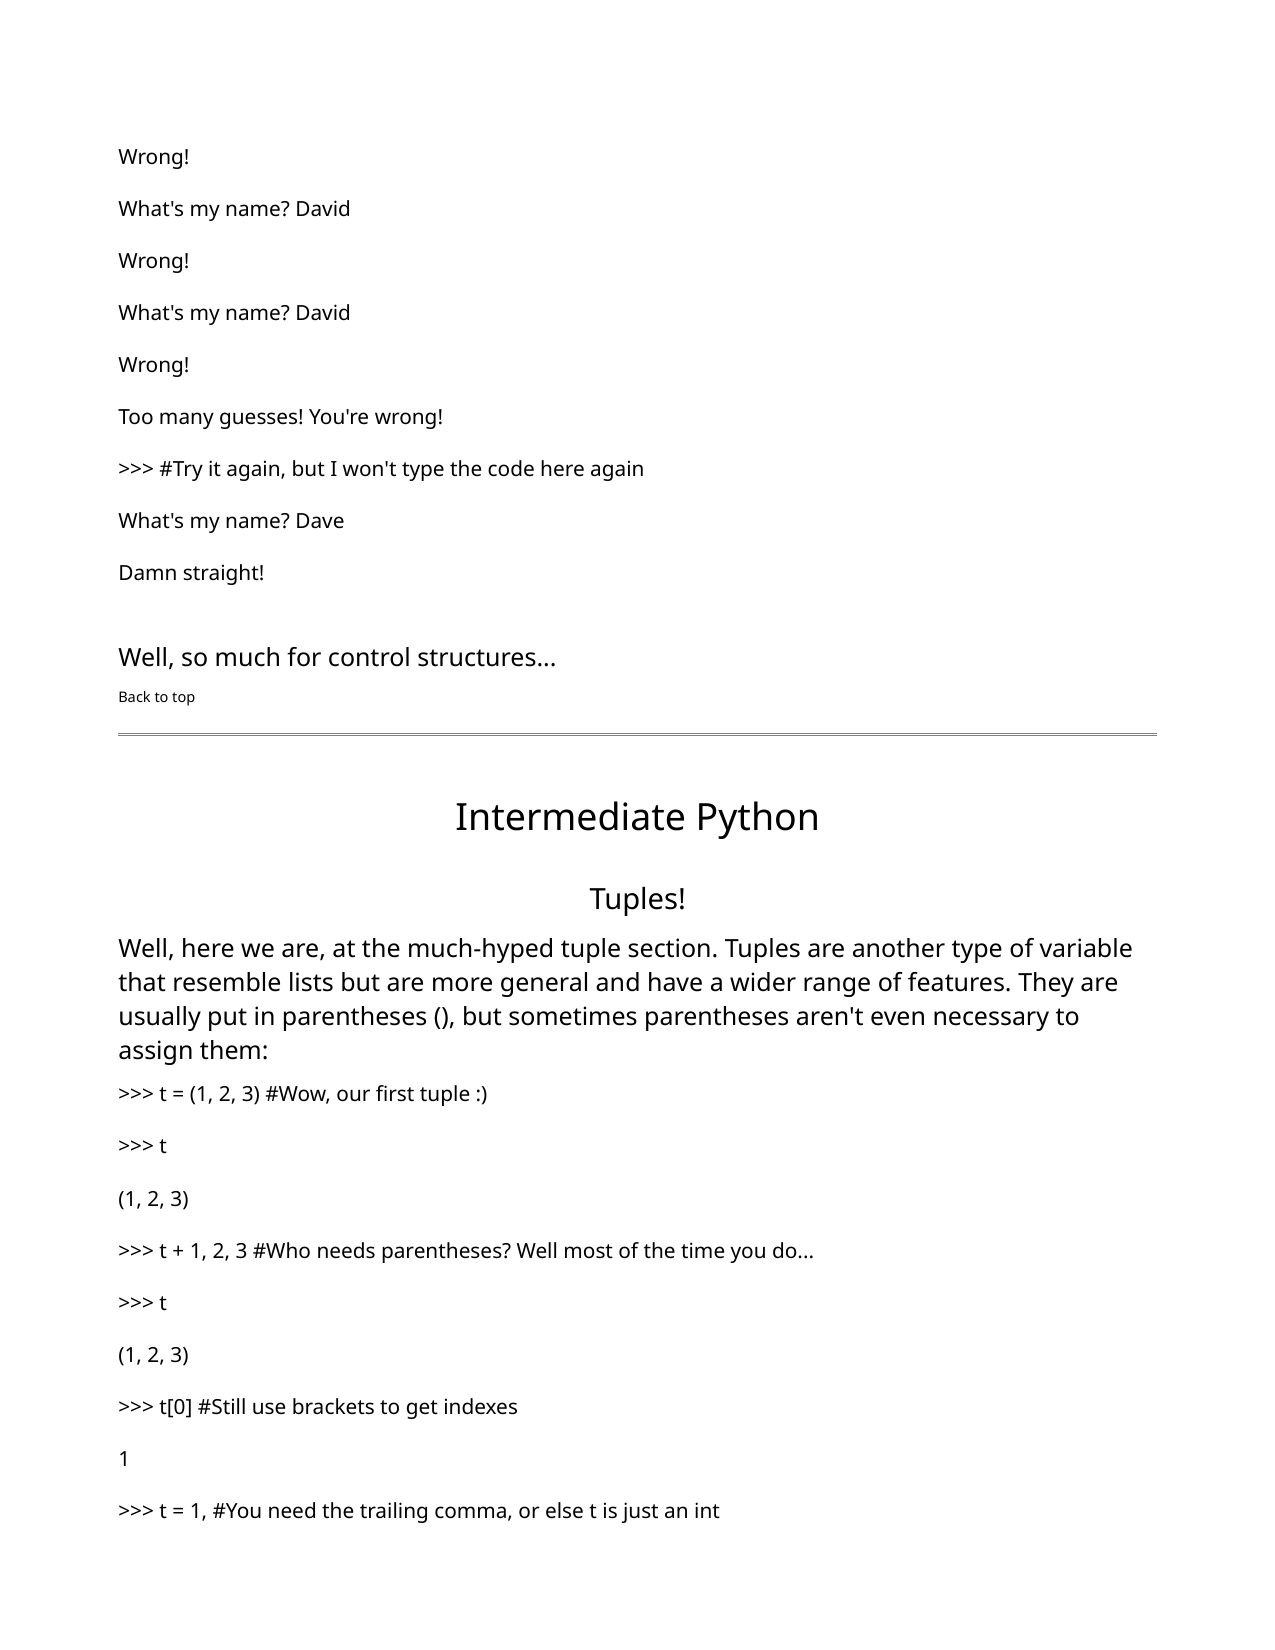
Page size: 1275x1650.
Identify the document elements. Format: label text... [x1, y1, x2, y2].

text What's my name? David [118, 298, 1157, 326]
text >>> t + 1, 2, 3 #Who needs parentheses? Well most of the time you do... [118, 1236, 1157, 1264]
text >>> t [118, 1288, 1157, 1316]
text (1, 2, 3) [118, 1184, 1157, 1212]
text Back to top [118, 687, 1157, 706]
text >>> #Try it again, but I won't type the code here again [118, 454, 1157, 483]
subtitle Tuples! [118, 879, 1157, 918]
text >>> t[0] #Still use brackets to get indexes [118, 1392, 1157, 1421]
text Damn straight! [118, 558, 1157, 587]
text >>> t = 1, #You need the trailing comma, or else t is just an int [118, 1496, 1157, 1525]
text (1, 2, 3) [118, 1340, 1157, 1368]
text >>> t = (1, 2, 3) #Wow, our first tuple :) [118, 1079, 1157, 1108]
text Well, here we are, at the much-hyped tuple section. Tuples are another type of variable that resemble lists but are more general and have a wider range of features. They are usually put in parentheses (), but sometimes parentheses aren't even necessary to assign them: [118, 931, 1157, 1067]
text Too many guesses! You're wrong! [118, 402, 1157, 431]
text 1 [118, 1444, 1157, 1473]
text >>> t [118, 1132, 1157, 1160]
text Wrong! [118, 350, 1157, 378]
text What's my name? Dave [118, 506, 1157, 535]
text Well, so much for control structures... [118, 640, 1157, 674]
text Wrong! [118, 142, 1157, 170]
subtitle Intermediate Python [118, 790, 1157, 841]
text What's my name? David [118, 194, 1157, 222]
text Wrong! [118, 246, 1157, 274]
